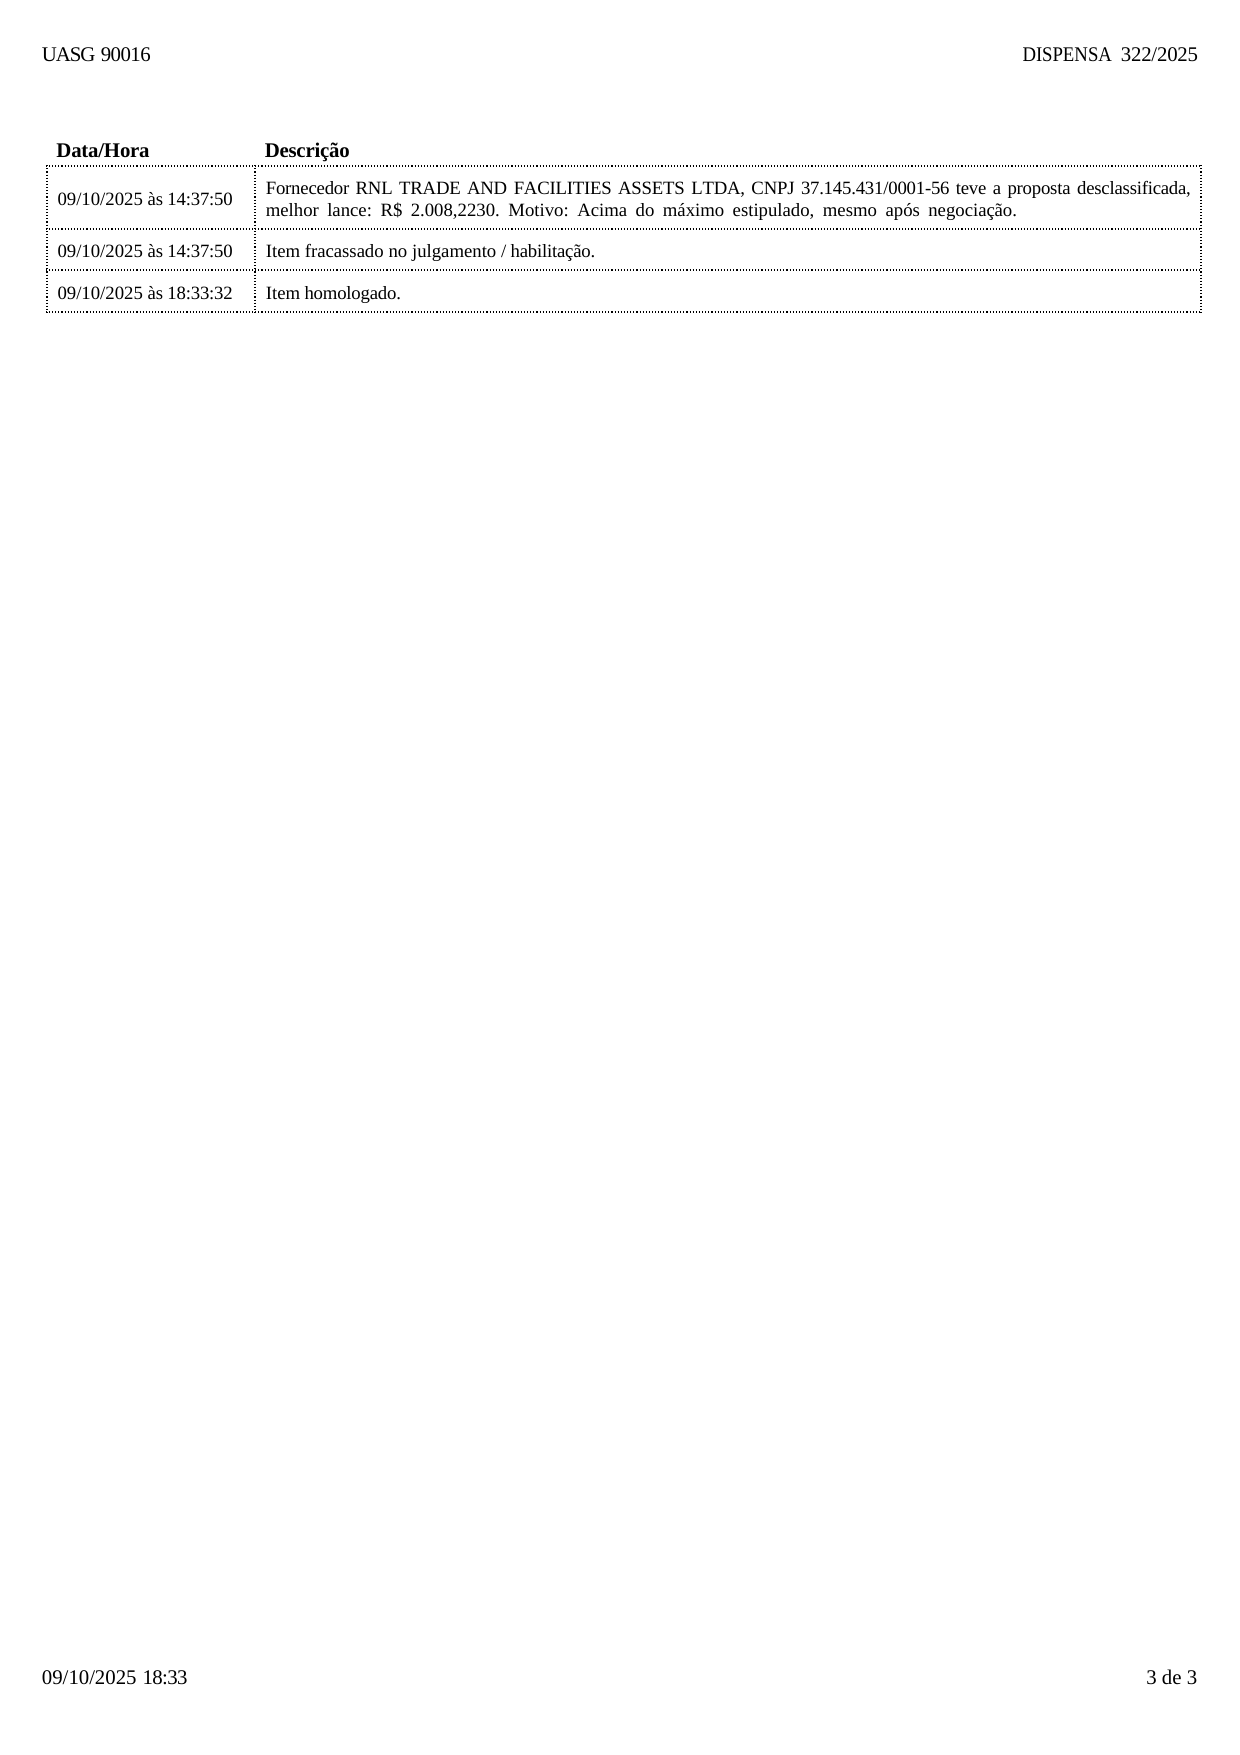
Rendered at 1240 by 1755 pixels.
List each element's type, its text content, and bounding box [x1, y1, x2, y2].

text Data/Hora Descrição [56, 138, 1210, 162]
table_cell Item fracassado no julgamento / habilitação. [255, 228, 1201, 269]
table_cell 09/10/2025 às 18:33:32 [47, 269, 255, 311]
table_cell 09/10/2025 às 14:37:50 [47, 228, 255, 269]
table_cell Item homologado. [255, 269, 1201, 311]
table_header 09/10/2025 às 14:37:50 [47, 165, 255, 228]
table_header Fornecedor RNL TRADE AND FACILITIES ASSETS LTDA, CNPJ 37.145.431/0001-56 teve a proposta desclassificada, melhor lance: R$ 2.008,2230. Motivo: Acima do máximo estipulado, mesmo após negociação. [255, 165, 1201, 228]
